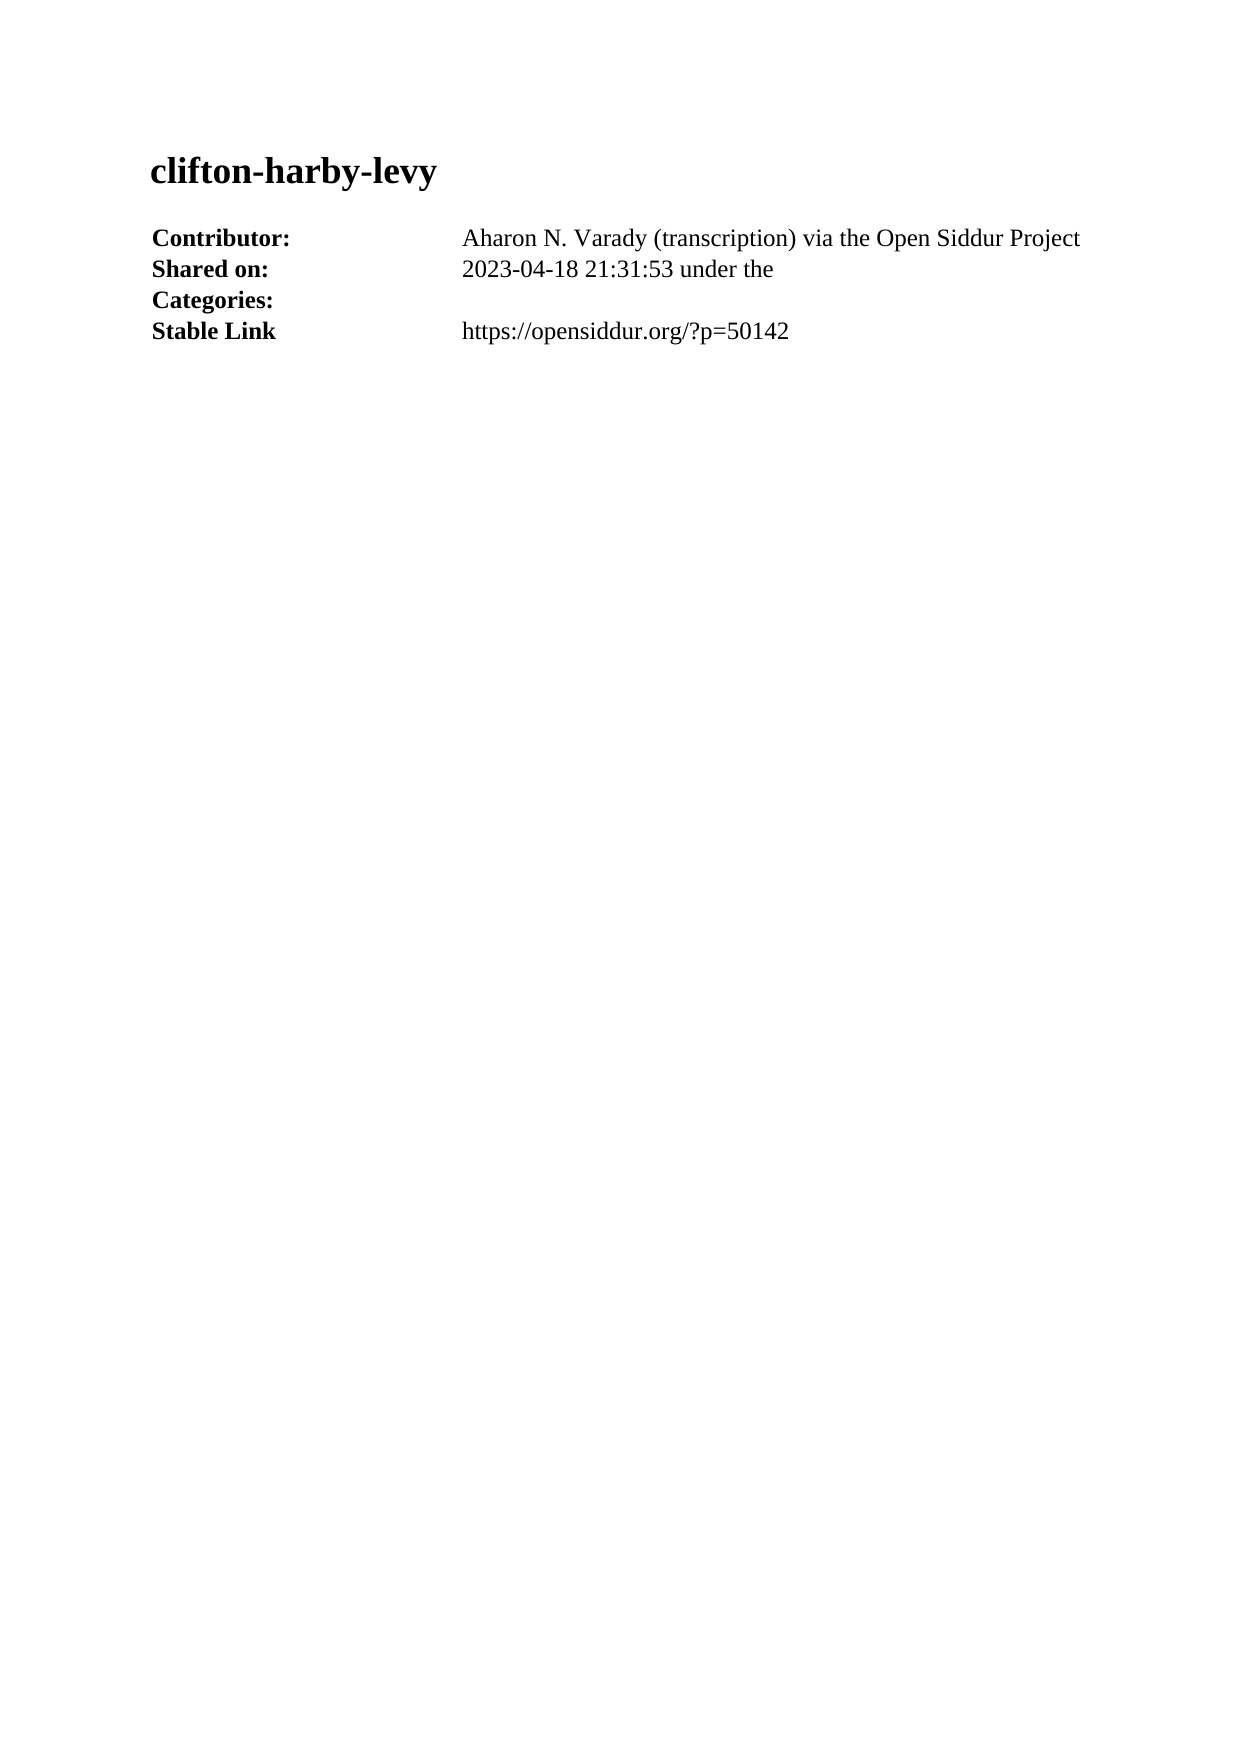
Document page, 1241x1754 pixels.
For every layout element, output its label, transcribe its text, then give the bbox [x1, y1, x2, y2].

table_cell Categories: [150, 284, 460, 315]
table_header Aharon N. Varady (transcription) via the Open Siddur Project [460, 223, 1090, 253]
table_cell Shared on: [150, 254, 460, 284]
table_cell 2023-04-18 21:31:53 under the [460, 254, 1090, 284]
table_cell https://opensiddur.org/?p=50142 [460, 315, 1090, 346]
table_cell [460, 284, 1090, 315]
subtitle clifton-harby-levy [150, 150, 1090, 192]
table_cell Stable Link [150, 315, 460, 346]
table_header Contributor: [150, 223, 460, 253]
